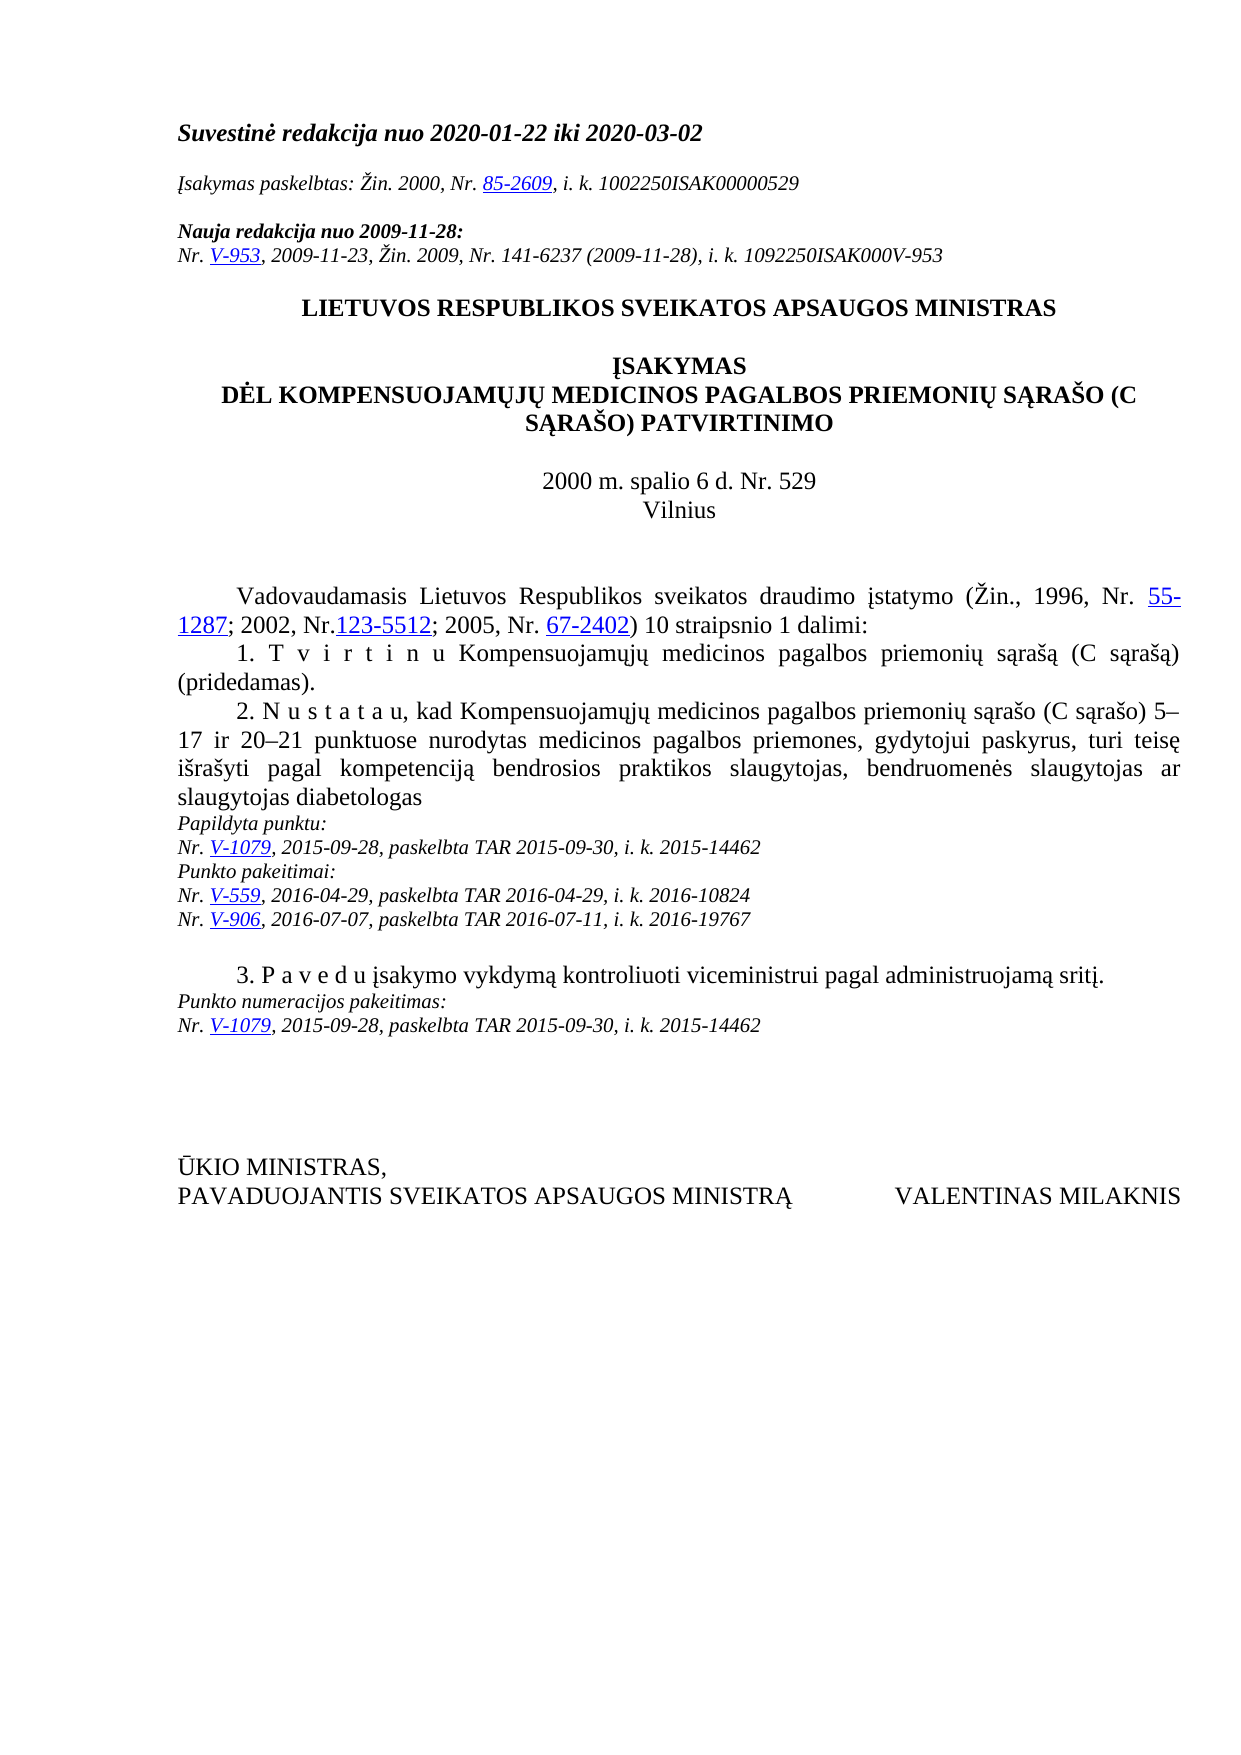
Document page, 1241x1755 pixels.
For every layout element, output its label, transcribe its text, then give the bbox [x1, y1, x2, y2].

text Punkto numeracijos pakeitimas: [177, 989, 1181, 1013]
text Nr. V-953, 2009-11-23, Žin. 2009, Nr. 141-6237 (2009-11-28), i. k. 1092250ISAK000V-953 [177, 243, 1181, 267]
text Vilnius [177, 495, 1181, 523]
text Vadovaudamasis Lietuvos Respublikos sveikatos draudimo įstatymo (Žin., 1996, Nr. 55-1287; 2002, Nr.123-5512; 2005, Nr. 67-2402) 10 straipsnio 1 dalimi: [177, 581, 1181, 638]
text 1. T v i r t i n u Kompensuojamųjų medicinos pagalbos priemonių sąrašą (C sąrašą) (pridedamas). [177, 638, 1181, 696]
text 2000 m. spalio 6 d. Nr. 529 [177, 466, 1181, 495]
text ŪKIO MINISTRAS, [177, 1152, 1181, 1181]
text Nr. V-559, 2016-04-29, paskelbta TAR 2016-04-29, i. k. 2016-10824 [177, 883, 1181, 907]
text PAVADUOJANTIS SVEIKATOS APSAUGOS MINISTRĄ VALENTINAS MILAKNIS [177, 1181, 1181, 1209]
text Papildyta punktu: [177, 811, 1181, 835]
text DĖL KOMPENSUOJAMŲJŲ MEDICINOS PAGALBOS PRIEMONIŲ SĄRAŠO (C SĄRAŠO) PATVIRTINIMO [177, 380, 1181, 437]
text ĮSAKYMAS [177, 351, 1181, 380]
text 2. N u s t a t a u, kad Kompensuojamųjų medicinos pagalbos priemonių sąrašo (C sąrašo) 5–17 ir 20–21 punktuose nurodytas medicinos pagalbos priemones, gydytojui paskyrus, turi teisę išrašyti pagal kompetenciją bendrosios praktikos slaugytojas, bendruomenės slaugytojas ar slaugytojas diabetologas [177, 696, 1181, 811]
text Įsakymas paskelbtas: Žin. 2000, Nr. 85-2609, i. k. 1002250ISAK00000529 [177, 171, 1181, 195]
text Nr. V-1079, 2015-09-28, paskelbta TAR 2015-09-30, i. k. 2015-14462 [177, 1013, 1181, 1037]
text Punkto pakeitimai: [177, 859, 1181, 883]
text Nr. V-1079, 2015-09-28, paskelbta TAR 2015-09-30, i. k. 2015-14462 [177, 835, 1181, 859]
text Nr. V-906, 2016-07-07, paskelbta TAR 2016-07-11, i. k. 2016-19767 [177, 907, 1181, 931]
text 3. P a v e d u įsakymo vykdymą kontroliuoti viceministrui pagal administruojamą sritį. [177, 960, 1181, 989]
text Nauja redakcija nuo 2009-11-28: [177, 219, 1181, 243]
text LIETUVOS RESPUBLIKOS SVEIKATOS APSAUGOS MINISTRAS [177, 293, 1181, 322]
text Suvestinė redakcija nuo 2020-01-22 iki 2020-03-02 [177, 118, 1181, 147]
